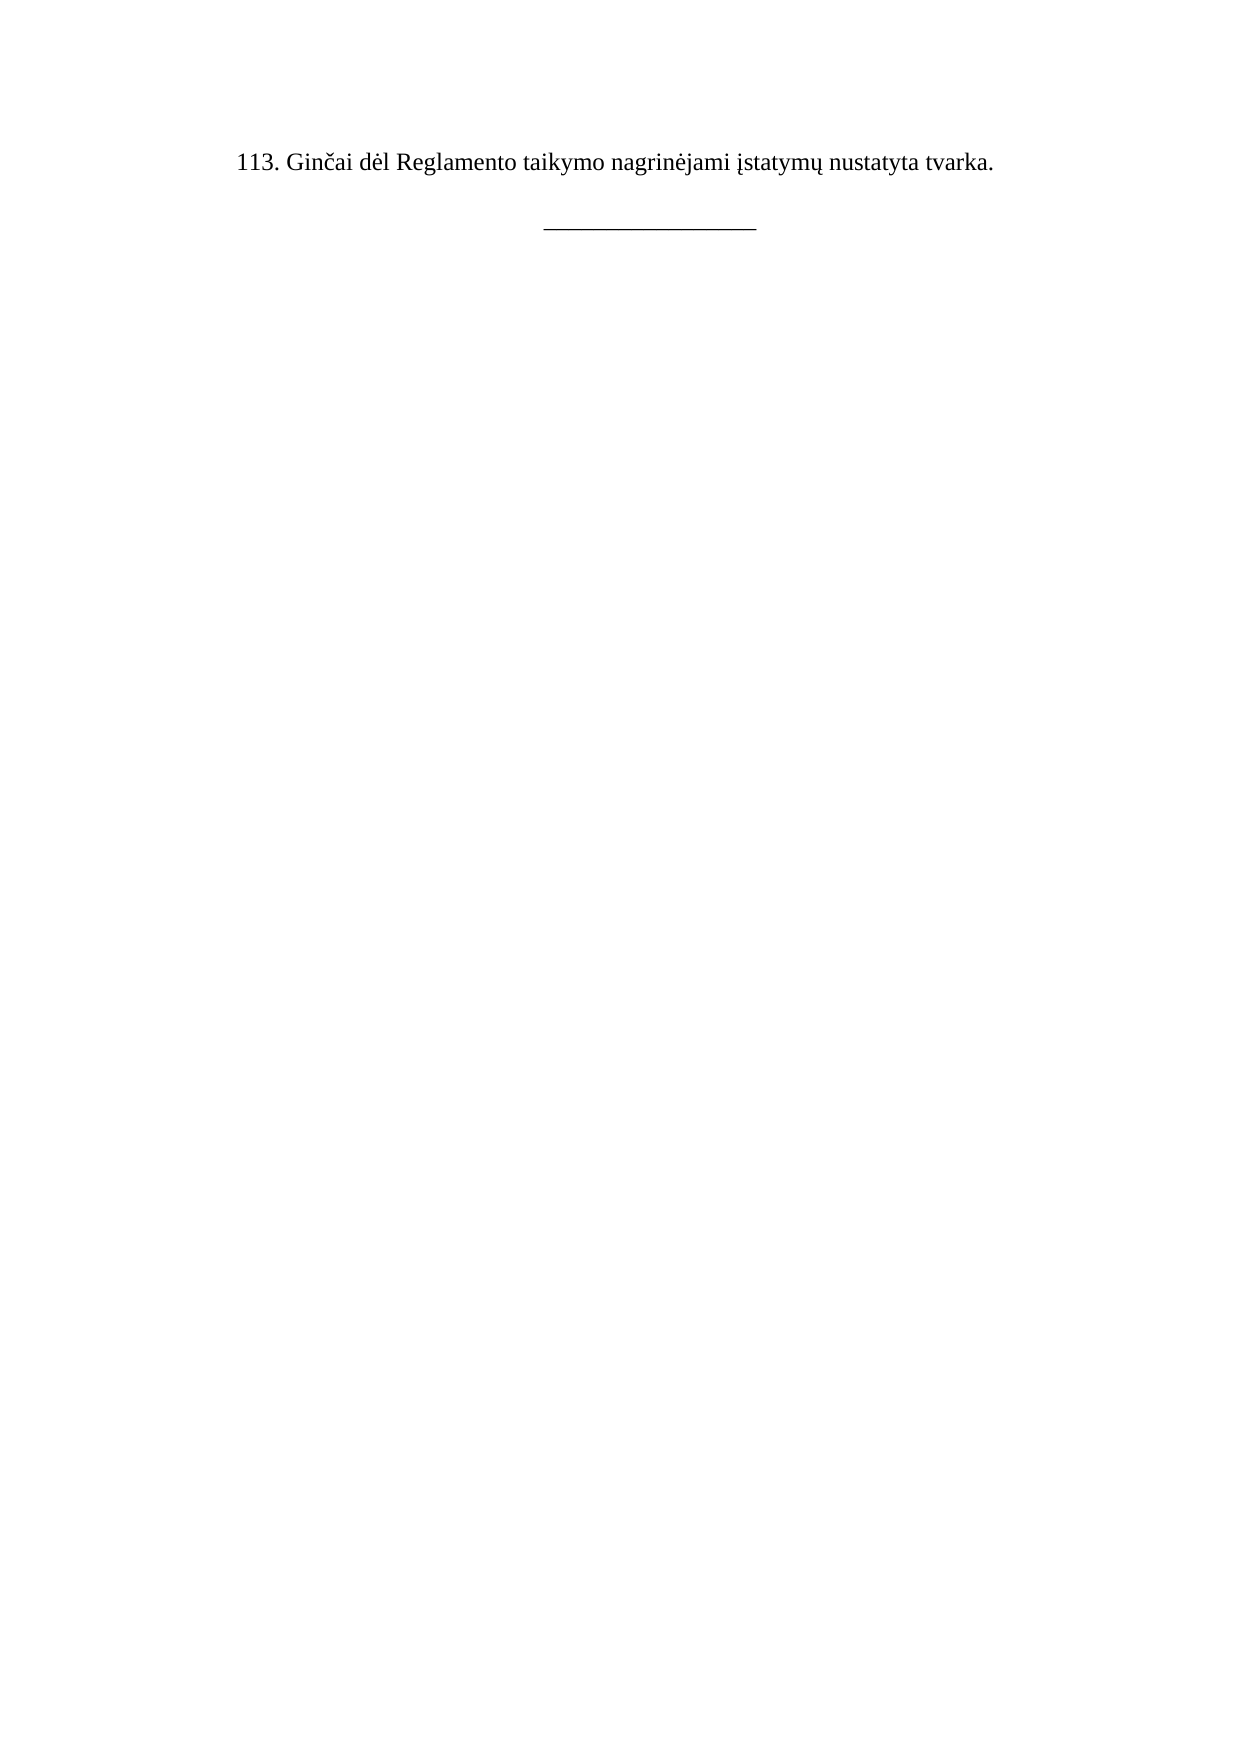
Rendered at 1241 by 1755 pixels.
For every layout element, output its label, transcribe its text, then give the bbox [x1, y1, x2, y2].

text _________________ [177, 204, 1122, 233]
text 113. Ginčai dėl Reglamento taikymo nagrinėjami įstatymų nustatyta tvarka. [177, 147, 1122, 176]
